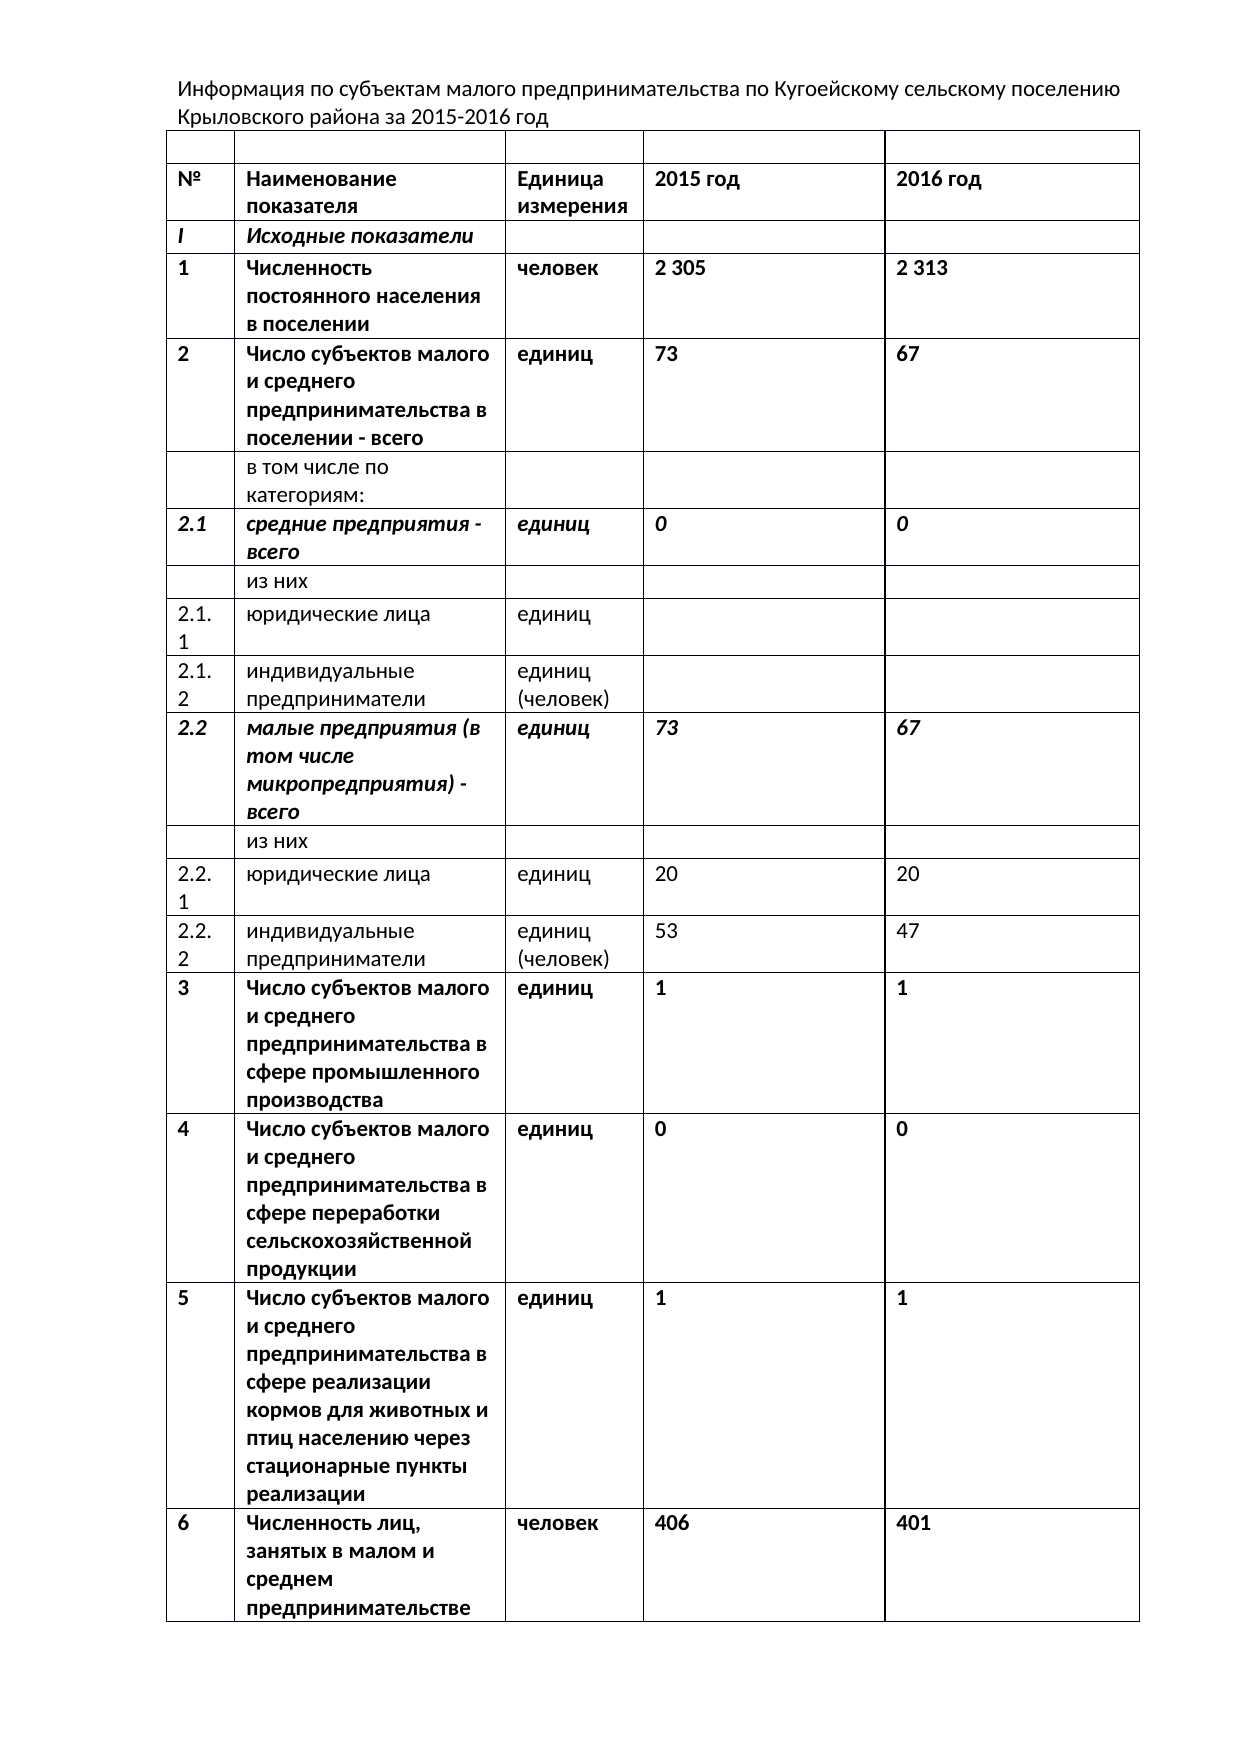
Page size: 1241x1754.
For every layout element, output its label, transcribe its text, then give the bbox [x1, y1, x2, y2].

table_cell 4 [167, 1114, 234, 1282]
table_cell из них [235, 566, 505, 598]
table_cell 2.1.1 [167, 599, 234, 655]
table_header [167, 131, 234, 163]
table_cell [644, 599, 884, 655]
table_cell Число субъектов малого и среднего предпринимательства в сфере реализации кормов для животных и птиц населению через стационарные пункты реализации [235, 1283, 505, 1507]
table_cell 0 [886, 509, 1139, 565]
table_cell человек [506, 254, 643, 338]
table_cell 2 305 [644, 254, 884, 338]
table_cell [644, 566, 884, 598]
table_cell Наименование показателя [235, 164, 505, 220]
table_cell 67 [886, 339, 1139, 451]
table_cell единиц [506, 859, 643, 915]
table_cell 20 [886, 859, 1139, 915]
table_cell единиц [506, 339, 643, 451]
table_cell [506, 452, 643, 508]
table_cell 406 [644, 1509, 884, 1621]
table_cell 2.1.2 [167, 656, 234, 712]
table_cell 5 [167, 1283, 234, 1507]
table_cell индивидуальные предприниматели [235, 656, 505, 712]
table_cell 1 [886, 1283, 1139, 1507]
table_cell Численность постоянного населения в поселении [235, 254, 505, 338]
table_cell 20 [644, 859, 884, 915]
table_cell малые предприятия (в том числе микропредприятия) - всего [235, 713, 505, 825]
table_cell [644, 452, 884, 508]
table_cell № [167, 164, 234, 220]
table_cell единиц [506, 599, 643, 655]
table_cell [886, 656, 1139, 712]
table_cell 0 [644, 509, 884, 565]
table_cell Единица измерения [506, 164, 643, 220]
table_cell Численность лиц, занятых в малом и среднем предпринимательстве [235, 1509, 505, 1621]
table_cell средние предприятия - всего [235, 509, 505, 565]
table_cell юридические лица [235, 599, 505, 655]
table_header [886, 131, 1139, 163]
table_header [506, 131, 643, 163]
table_header [644, 131, 884, 163]
table_cell 2 [167, 339, 234, 451]
table_cell 2016 год [886, 164, 1139, 220]
table_cell Исходные показатели [235, 221, 505, 252]
table_cell 2.1 [167, 509, 234, 565]
table_cell Число субъектов малого и среднего предпринимательства в сфере промышленного производства [235, 973, 505, 1113]
table_cell [644, 826, 884, 858]
table_cell [644, 656, 884, 712]
table_cell [886, 452, 1139, 508]
table_cell единиц [506, 713, 643, 825]
table_cell [886, 221, 1139, 252]
table_cell 0 [886, 1114, 1139, 1282]
table_cell Число субъектов малого и среднего предпринимательства в сфере переработки сельскохозяйственной продукции [235, 1114, 505, 1282]
table_cell 6 [167, 1509, 234, 1621]
table_cell [886, 826, 1139, 858]
table_cell единиц (человек) [506, 656, 643, 712]
table_cell 1 [644, 1283, 884, 1507]
table_cell 1 [167, 254, 234, 338]
table_cell [644, 221, 884, 252]
table_cell [886, 599, 1139, 655]
table_cell 3 [167, 973, 234, 1113]
table_cell [167, 826, 234, 858]
table_cell единиц (человек) [506, 916, 643, 972]
table_cell 53 [644, 916, 884, 972]
table_cell 1 [886, 973, 1139, 1113]
table_cell 2 313 [886, 254, 1139, 338]
table_cell [167, 452, 234, 508]
table_cell единиц [506, 973, 643, 1113]
table_cell [506, 566, 643, 598]
table_cell 73 [644, 713, 884, 825]
table_cell в том числе по категориям: [235, 452, 505, 508]
table_cell I [167, 221, 234, 252]
table_cell единиц [506, 509, 643, 565]
table_cell [167, 566, 234, 598]
table_cell единиц [506, 1283, 643, 1507]
table_header [235, 131, 505, 163]
table_cell 2.2.1 [167, 859, 234, 915]
table_cell юридические лица [235, 859, 505, 915]
table_cell Число субъектов малого и среднего предпринимательства в поселении - всего [235, 339, 505, 451]
table_cell 2015 год [644, 164, 884, 220]
table_cell 47 [886, 916, 1139, 972]
table_cell [506, 221, 643, 252]
table_cell [506, 826, 643, 858]
table_cell 401 [886, 1509, 1139, 1621]
table_cell человек [506, 1509, 643, 1621]
table_cell 2.2.2 [167, 916, 234, 972]
table_cell 1 [644, 973, 884, 1113]
table_cell 0 [644, 1114, 884, 1282]
table_cell 73 [644, 339, 884, 451]
table_cell [886, 566, 1139, 598]
table_cell индивидуальные предприниматели [235, 916, 505, 972]
table_cell из них [235, 826, 505, 858]
table_cell единиц [506, 1114, 643, 1282]
table_cell 2.2 [167, 713, 234, 825]
table_cell 67 [886, 713, 1139, 825]
